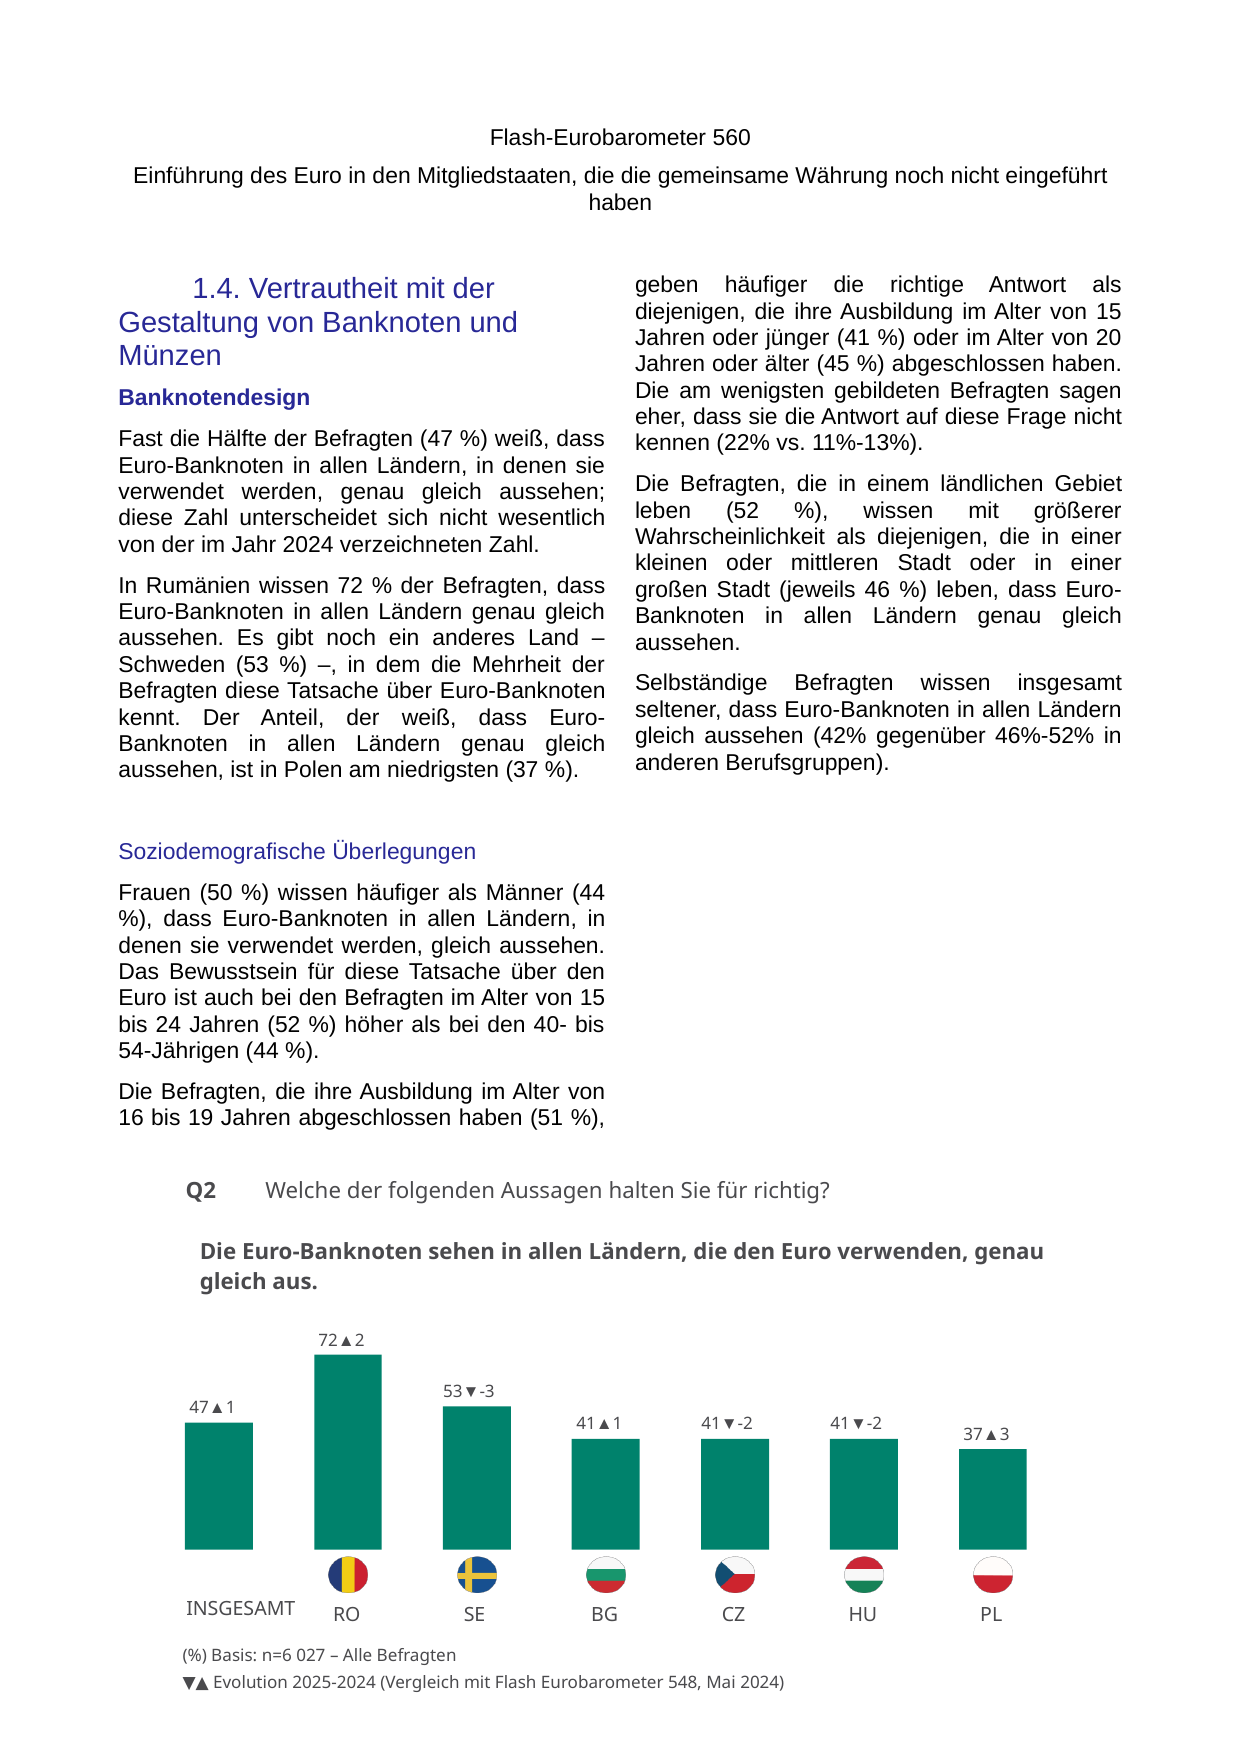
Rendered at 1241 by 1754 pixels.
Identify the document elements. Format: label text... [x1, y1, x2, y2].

picture [844, 1556, 884, 1593]
text Banknotendesign [118, 384, 605, 411]
text Selbständige Befragten wissen insgesamt seltener, dass Euro-Banknoten in allen Ländern gleich aussehen (42% gegenüber 46%-52% in anderen Berufsgruppen). [635, 669, 1122, 775]
picture [973, 1556, 1013, 1593]
text Fast die Hälfte der Befragten (47 %) weiß, dass Euro-Banknoten in allen Ländern, in denen sie verwendet werden, genau gleich aussehen; diese Zahl unterscheidet sich nicht wesentlich von der im Jahr 2024 verzeichneten Zahl. [118, 425, 605, 557]
text Die Befragten, die ihre Ausbildung im Alter von 16 bis 19 Jahren abgeschlossen haben (51 %), [118, 1078, 605, 1131]
text Die Befragten, die in einem ländlichen Gebiet leben (52 %), wissen mit größerer Wahrscheinlichkeit als diejenigen, die in einer kleinen oder mittleren Stadt oder in einer großen Stadt (jeweils 46 %) leben, dass Euro-Banknoten in allen Ländern genau gleich aussehen. [635, 470, 1122, 655]
text Soziodemografische Überlegungen [118, 838, 605, 864]
picture [586, 1556, 626, 1593]
text geben häufiger die richtige Antwort als diejenigen, die ihre Ausbildung im Alter von 15 Jahren oder jünger (41 %) oder im Alter von 20 Jahren oder älter (45 %) abgeschlossen haben. Die am wenigsten gebildeten Befragten sagen eher, dass sie die Antwort auf diese Frage nicht kennen (22% vs. 11%-13%). [635, 271, 1122, 456]
text In Rumänien wissen 72 % der Befragten, dass Euro-Banknoten in allen Ländern genau gleich aussehen. Es gibt noch ein anderes Land – Schweden (53 %) –, in dem die Mehrheit der Befragten diese Tatsache über Euro-Banknoten kennt. Der Anteil, der weiß, dass Euro-Banknoten in allen Ländern genau gleich aussehen, ist in Polen am niedrigsten (37 %). [118, 572, 605, 782]
picture [328, 1556, 368, 1593]
picture [715, 1556, 755, 1593]
picture [457, 1556, 497, 1593]
text Frauen (50 %) wissen häufiger als Männer (44 %), dass Euro-Banknoten in allen Ländern, in denen sie verwendet werden, gleich aussehen. Das Bewusstsein für diese Tatsache über den Euro ist auch bei den Befragten im Alter von 15 bis 24 Jahren (52 %) höher als bei den 40- bis 54-Jährigen (44 %). [118, 879, 605, 1063]
subtitle 1.4. Vertrautheit mit der Gestaltung von Banknoten und Münzen [118, 271, 605, 372]
